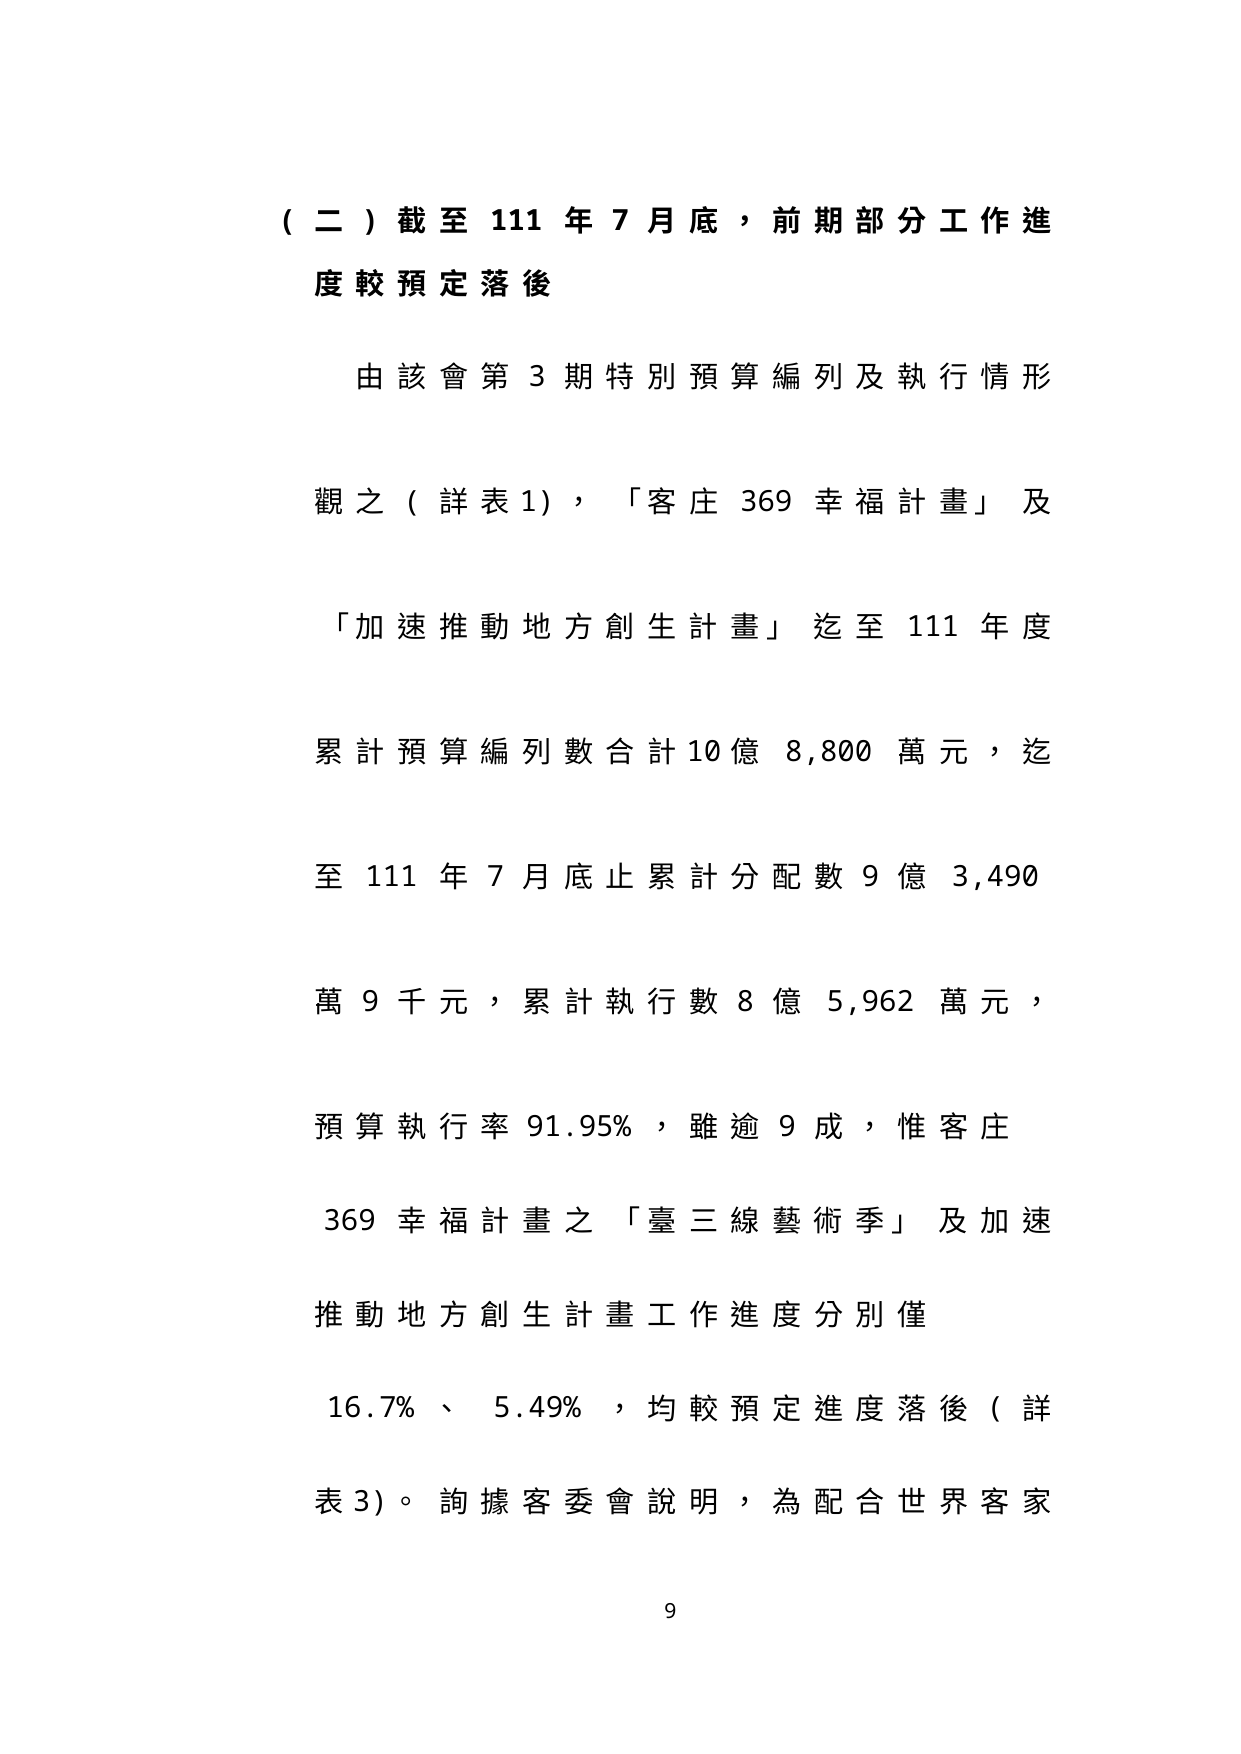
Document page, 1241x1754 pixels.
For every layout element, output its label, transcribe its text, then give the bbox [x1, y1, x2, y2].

text (二)截至111年7月底，前期部分工作進度較預定落後 [242, 177, 1058, 302]
text 由該會第3期特別預算編列及執行情形觀之(詳表1)，「客庄369幸福計畫」及「加速推動地方創生計畫」迄至111年度累計預算編列數合計10億8,800萬元，迄至111年7月底止累計分配數9億3,490萬9千元，累計執行數8億5,962萬元，預算執行率91.95%，雖逾9成，惟客庄369幸福計畫之「臺三線藝術季」及加速推動地方創生計畫工作進度分別僅16.7%、5.49%，均較預定進度落後(詳表3)。詢據客委會說明，為配合世界客家 [271, 302, 1058, 1552]
